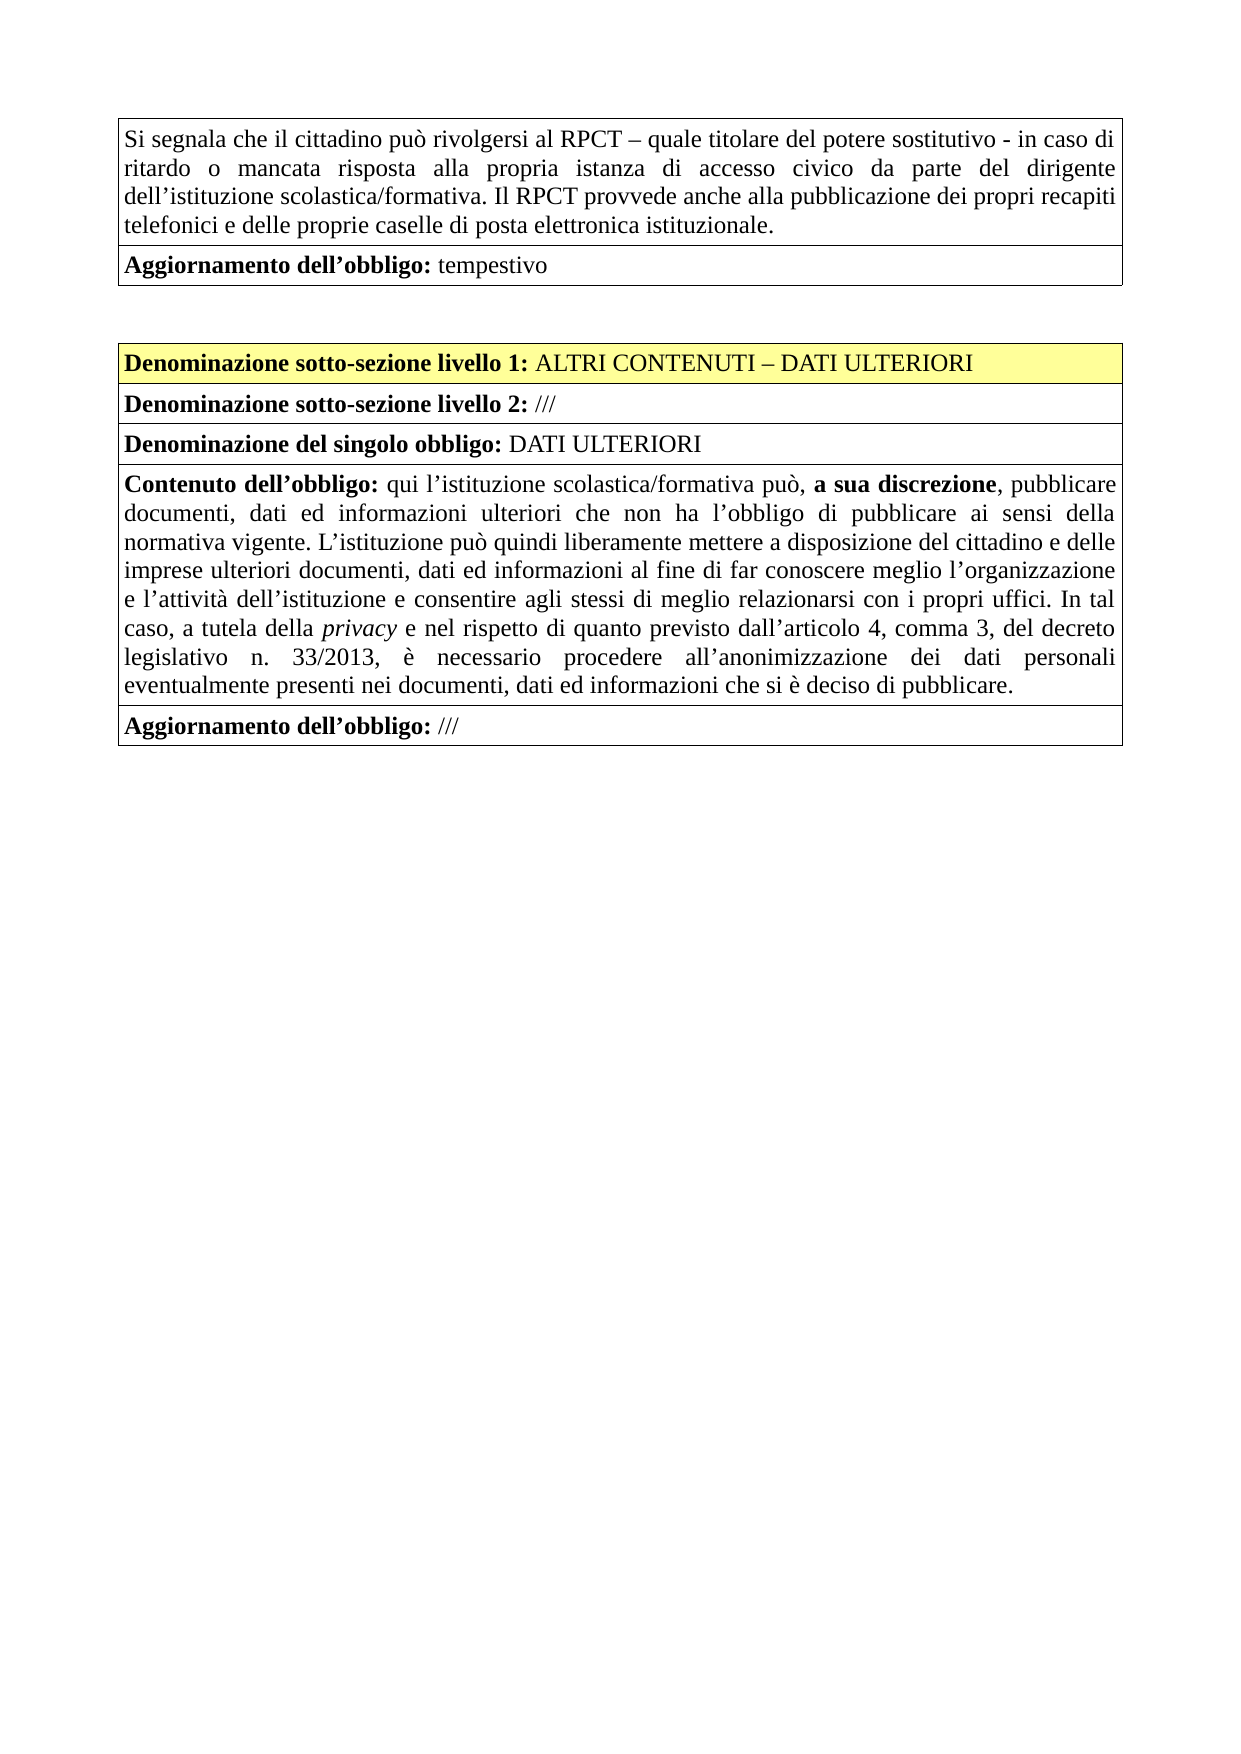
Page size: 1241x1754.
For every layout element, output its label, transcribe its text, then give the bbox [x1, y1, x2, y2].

table_cell Contenuto dell’obbligo: qui l’istituzione scolastica/formativa può, a sua discrezione, pubblicare documenti, dati ed informazioni ulteriori che non ha l’obbligo di pubblicare ai sensi della normativa vigente. L’istituzione può quindi liberamente mettere a disposizione del cittadino e delle imprese ulteriori documenti, dati ed informazioni al fine di far conoscere meglio l’organizzazione e l’attività dell’istituzione e consentire agli stessi di meglio relazionarsi con i propri uffici. In tal caso, a tutela della privacy e nel rispetto di quanto previsto dall’articolo 4, comma 3, del decreto legislativo n. 33/2013, è necessario procedere all’anonimizzazione dei dati personali eventualmente presenti nei documenti, dati ed informazioni che si è deciso di pubblicare. [119, 465, 1122, 705]
table_cell Si segnala che il cittadino può rivolgersi al RPCT – quale titolare del potere sostitutivo - in caso di ritardo o mancata risposta alla propria istanza di accesso civico da parte del dirigente dell’istituzione scolastica/formativa. Il RPCT provvede anche alla pubblicazione dei propri recapiti telefonici e delle proprie caselle di posta elettronica istituzionale. [119, 119, 1122, 245]
table_header Denominazione sotto-sezione livello 1: ALTRI CONTENUTI – DATI ULTERIORI [119, 344, 1122, 383]
table_cell Aggiornamento dell’obbligo: tempestivo [119, 246, 1122, 285]
table_cell Denominazione sotto-sezione livello 2: /// [119, 384, 1122, 423]
table_cell Aggiornamento dell’obbligo: /// [119, 706, 1122, 745]
table_cell Denominazione del singolo obbligo: DATI ULTERIORI [119, 424, 1122, 463]
